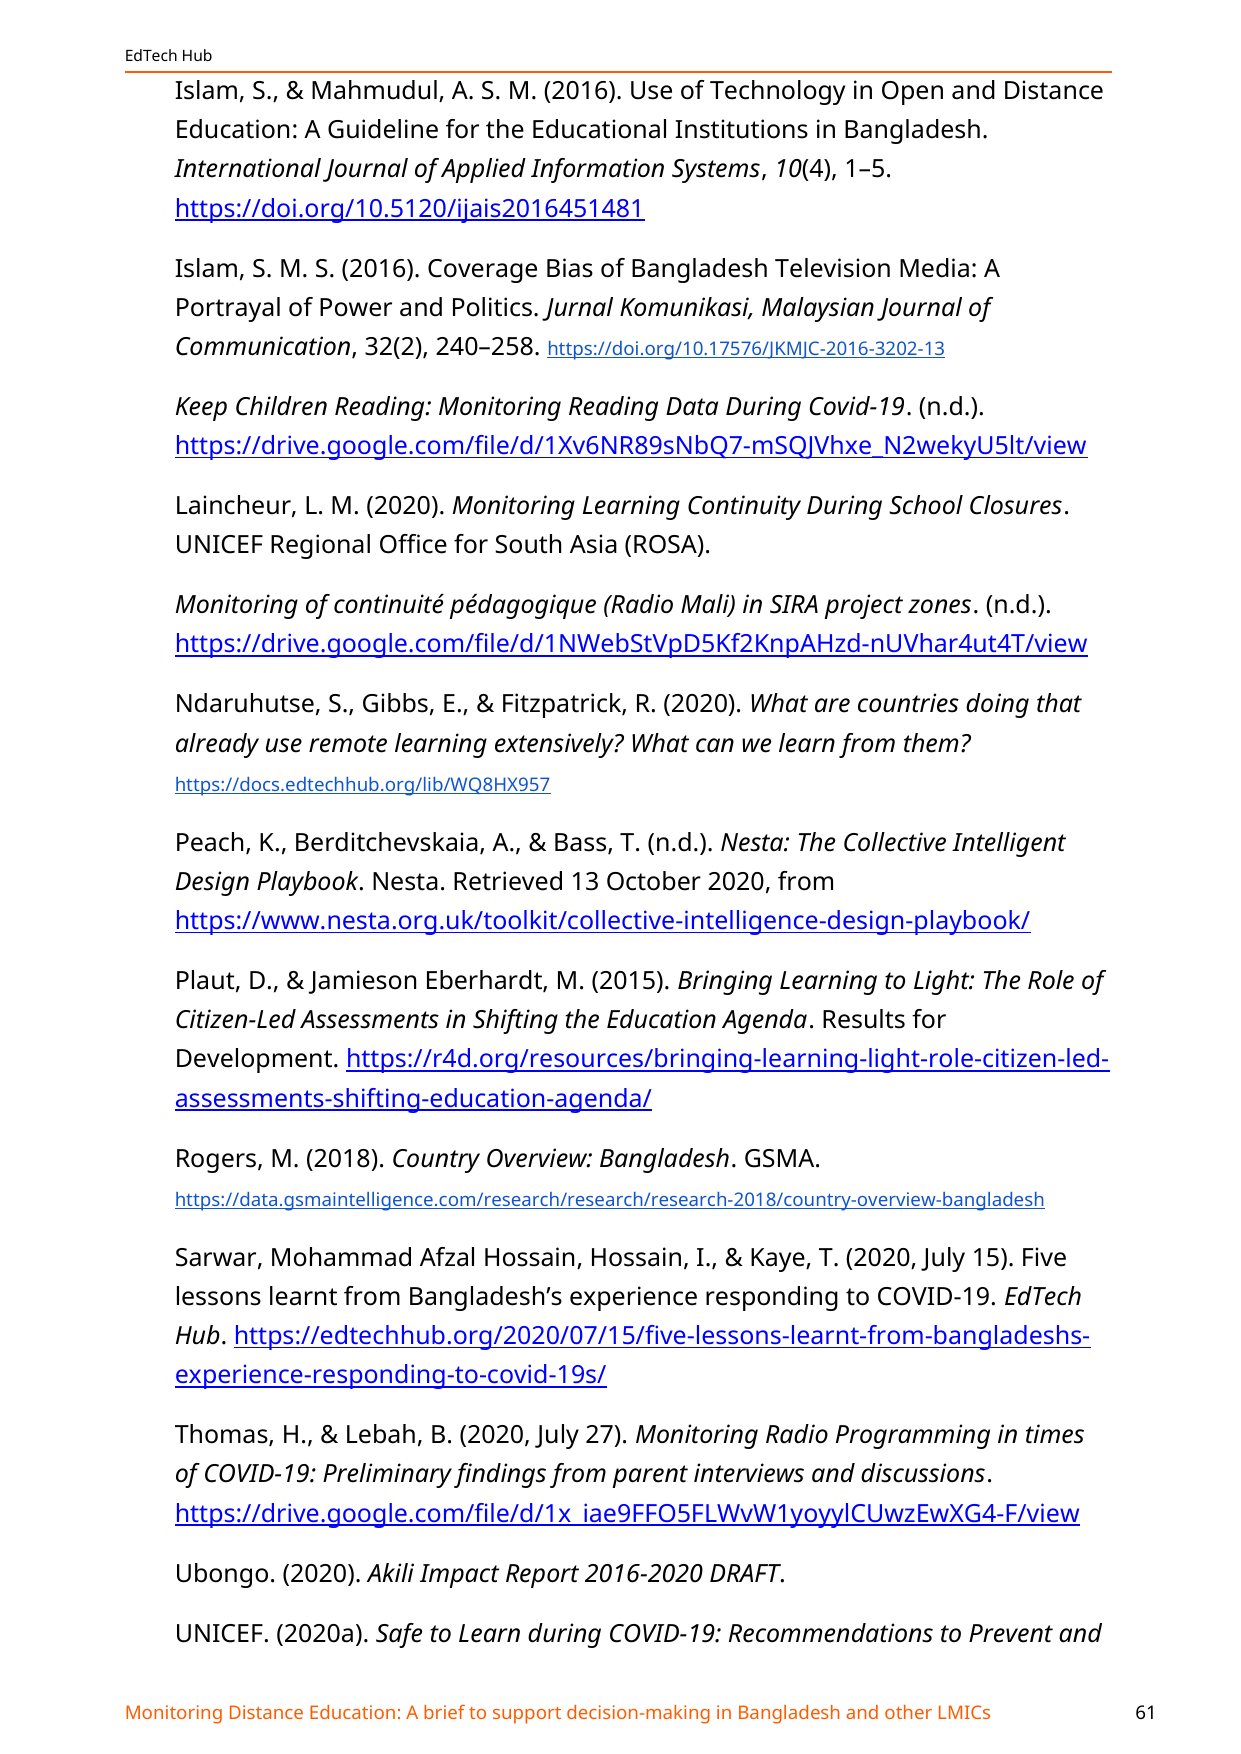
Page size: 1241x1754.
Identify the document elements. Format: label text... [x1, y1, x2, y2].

text Islam, S., & Mahmudul, A. S. M. (2016). Use of Technology in Open and Distance Education: A Guideline for the Educational Institutions in Bangladesh. International Journal of Applied Information Systems, 10(4), 1–5. https://doi.org/10.5120/ijais2016451481 [174, 73, 1113, 224]
text Rogers, M. (2018). Country Overview: Bangladesh. GSMA. https://data.gsmaintelligence.com/research/research/research-2018/country-overview-bangladesh [174, 1140, 1113, 1213]
text Monitoring of continuité pédagogique (Radio Mali) in SIRA project zones. (n.d.). https://drive.google.com/file/d/1NWebStVpD5Kf2KnpAHzd-nUVhar4ut4T/view [174, 587, 1113, 660]
text Thomas, H., & Lebah, B. (2020, July 27). Monitoring Radio Programming in times of COVID-19: Preliminary findings from parent interviews and discussions. https://drive.google.com/file/d/1x_iae9FFO5FLWvW1yoyylCUwzEwXG4-F/view [174, 1417, 1113, 1529]
text Laincheur, L. M. (2020). Monitoring Learning Continuity During School Closures. UNICEF Regional Office for South Asia (ROSA). [174, 488, 1113, 561]
text Keep Children Reading: Monitoring Reading Data During Covid-19. (n.d.). https://drive.google.com/file/d/1Xv6NR89sNbQ7-mSQJVhxe_N2wekyU5lt/view [174, 388, 1113, 462]
text Peach, K., Berditchevskaia, A., & Bass, T. (n.d.). Nesta: The Collective Intelligent Design Playbook. Nesta. Retrieved 13 October 2020, from https://www.nesta.org.uk/toolkit/collective-intelligence-design-playbook/ [174, 824, 1113, 937]
text Ndaruhutse, S., Gibbs, E., & Fitzpatrick, R. (2020). What are countries doing that already use remote learning extensively? What can we learn from them? https://docs.edtechhub.org/lib/WQ8HX957 [174, 686, 1113, 798]
text Plaut, D., & Jamieson Eberhardt, M. (2015). Bringing Learning to Light: The Role of Citizen-Led Assessments in Shifting the Education Agenda. Results for Development. https://r4d.org/resources/bringing-learning-light-role-citizen-led-assessments-shifting-education-agenda/ [174, 963, 1113, 1114]
text Sarwar, Mohammad Afzal Hossain, Hossain, I., & Kaye, T. (2020, July 15). Five lessons learnt from Bangladesh’s experience responding to COVID-19. EdTech Hub. https://edtechhub.org/2020/07/15/five-lessons-learnt-from-bangladeshs-experience-responding-to-covid-19s/ [174, 1239, 1113, 1391]
text Ubongo. (2020). Akili Impact Report 2016-2020 DRAFT. [174, 1555, 1113, 1589]
text UNICEF. (2020a). Safe to Learn during COVID-19: Recommendations to Prevent and [174, 1615, 1113, 1649]
text Islam, S. M. S. (2016). Coverage Bias of Bangladesh Television Media: A Portrayal of Power and Politics. Jurnal Komunikasi, Malaysian Journal of Communication, 32(2), 240–258. https://doi.org/10.17576/JKMJC-2016-3202-13 [174, 250, 1113, 363]
